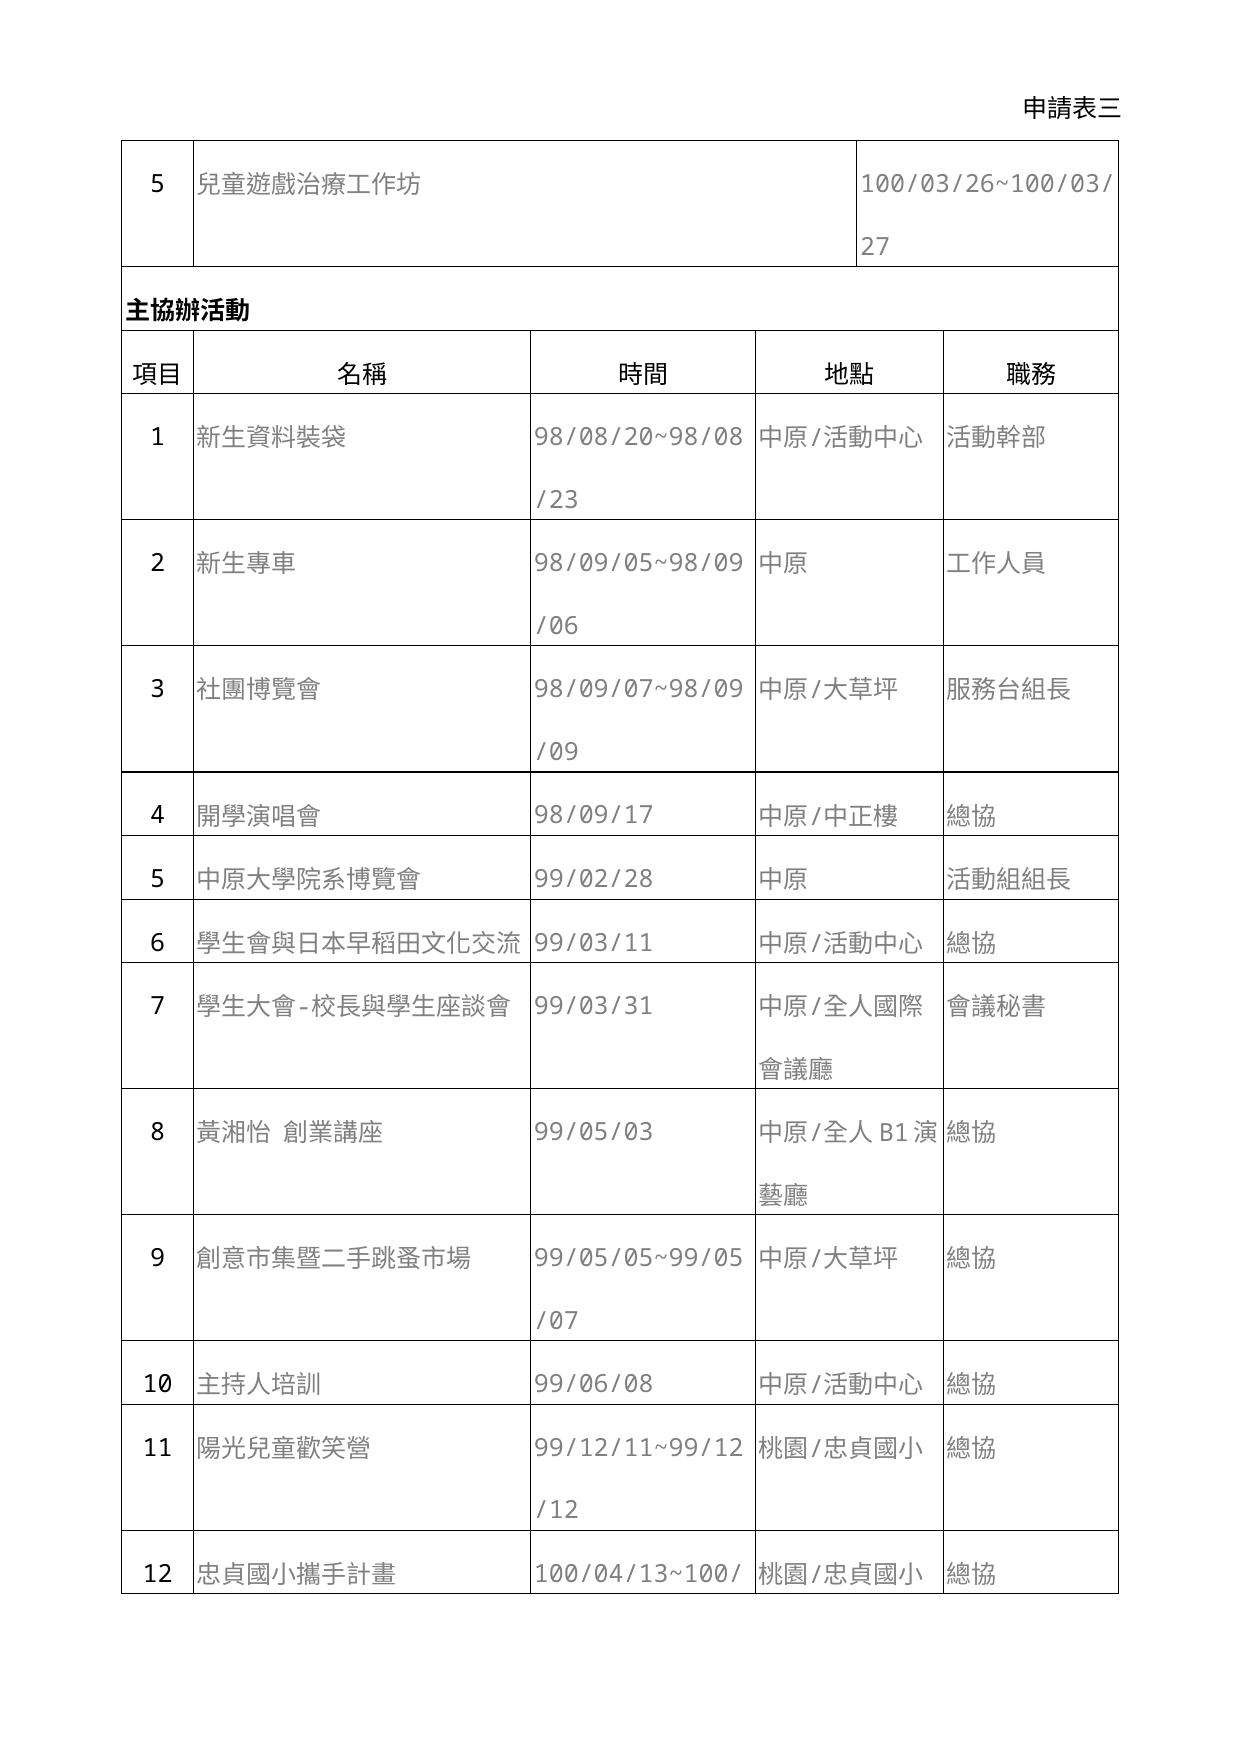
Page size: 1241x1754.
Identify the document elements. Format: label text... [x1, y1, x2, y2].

table_cell 地點 [756, 331, 943, 393]
table_cell 99/12/11~99/12/12 [531, 1405, 755, 1530]
table_cell 98/08/20~98/08/23 [531, 394, 755, 519]
table_cell 桃園/忠貞國小 [756, 1531, 943, 1593]
table_cell 新生專車 [194, 520, 530, 645]
table_cell 總協 [944, 1531, 1118, 1593]
table_cell 9 [122, 1215, 193, 1340]
table_cell 學生大會-校長與學生座談會 [194, 963, 530, 1088]
table_cell 7 [122, 963, 193, 1088]
table_cell 中原/中正樓 [756, 773, 943, 835]
table_cell 5 [122, 141, 193, 266]
table_cell 主持人培訓 [194, 1341, 530, 1404]
table_cell 會議秘書 [944, 963, 1118, 1088]
table_cell 總協 [944, 1089, 1118, 1214]
table_cell 99/03/31 [531, 963, 755, 1088]
table_cell 5 [122, 836, 193, 898]
table_cell 2 [122, 520, 193, 645]
table_cell 中原/活動中心 [756, 394, 943, 519]
table_cell 活動組組長 [944, 836, 1118, 898]
table_cell 中原/全人B1演藝廳 [756, 1089, 943, 1214]
table_cell 社團博覽會 [194, 646, 530, 771]
table_cell 中原/大草坪 [756, 646, 943, 771]
table_cell 11 [122, 1405, 193, 1530]
table_cell 總協 [944, 773, 1118, 835]
table_cell 98/09/05~98/09/06 [531, 520, 755, 645]
table_cell 職務 [944, 331, 1118, 393]
table_cell 總協 [944, 1215, 1118, 1340]
table_cell 項目 [122, 331, 193, 393]
table_cell 1 [122, 394, 193, 519]
table_cell 主協辦活動 [122, 267, 1118, 330]
table_cell 99/05/03 [531, 1089, 755, 1214]
table_cell 10 [122, 1341, 193, 1404]
table_cell 4 [122, 773, 193, 835]
table_cell 學生會與日本早稻田文化交流 [194, 900, 530, 962]
table_cell 100/03/26~100/03/27 [857, 141, 1118, 266]
table_cell 3 [122, 646, 193, 771]
table_cell 服務台組長 [944, 646, 1118, 771]
table_cell 陽光兒童歡笑營 [194, 1405, 530, 1530]
table_cell 總協 [944, 1405, 1118, 1530]
table_cell 99/02/28 [531, 836, 755, 898]
table_cell 時間 [531, 331, 755, 393]
table_cell 忠貞國小攜手計畫 [194, 1531, 530, 1593]
table_cell 中原 [756, 836, 943, 898]
table_cell 99/06/08 [531, 1341, 755, 1404]
table_cell 中原/大草坪 [756, 1215, 943, 1340]
table_cell 活動幹部 [944, 394, 1118, 519]
table_cell 總協 [944, 900, 1118, 962]
table_cell 名稱 [194, 331, 530, 393]
table_cell 創意市集暨二手跳蚤市場 [194, 1215, 530, 1340]
table_cell 98/09/07~98/09/09 [531, 646, 755, 771]
table_cell 中原/全人國際會議廳 [756, 963, 943, 1088]
table_cell 8 [122, 1089, 193, 1214]
table_cell 黃湘怡 創業講座 [194, 1089, 530, 1214]
table_cell 桃園/忠貞國小 [756, 1405, 943, 1530]
table_cell 12 [122, 1531, 193, 1593]
table_cell 98/09/17 [531, 773, 755, 835]
table_cell 開學演唱會 [194, 773, 530, 835]
table_cell 中原/活動中心 [756, 1341, 943, 1404]
table_cell 100/04/13~100/ [531, 1531, 755, 1593]
table_cell 6 [122, 900, 193, 962]
table_cell 中原大學院系博覽會 [194, 836, 530, 898]
table_cell 工作人員 [944, 520, 1118, 645]
table_cell 兒童遊戲治療工作坊 [194, 141, 856, 266]
table_cell 99/03/11 [531, 900, 755, 962]
table_cell 總協 [944, 1341, 1118, 1404]
table_cell 新生資料裝袋 [194, 394, 530, 519]
table_cell 中原 [756, 520, 943, 645]
table_cell 99/05/05~99/05/07 [531, 1215, 755, 1340]
table_cell 中原/活動中心 [756, 900, 943, 962]
